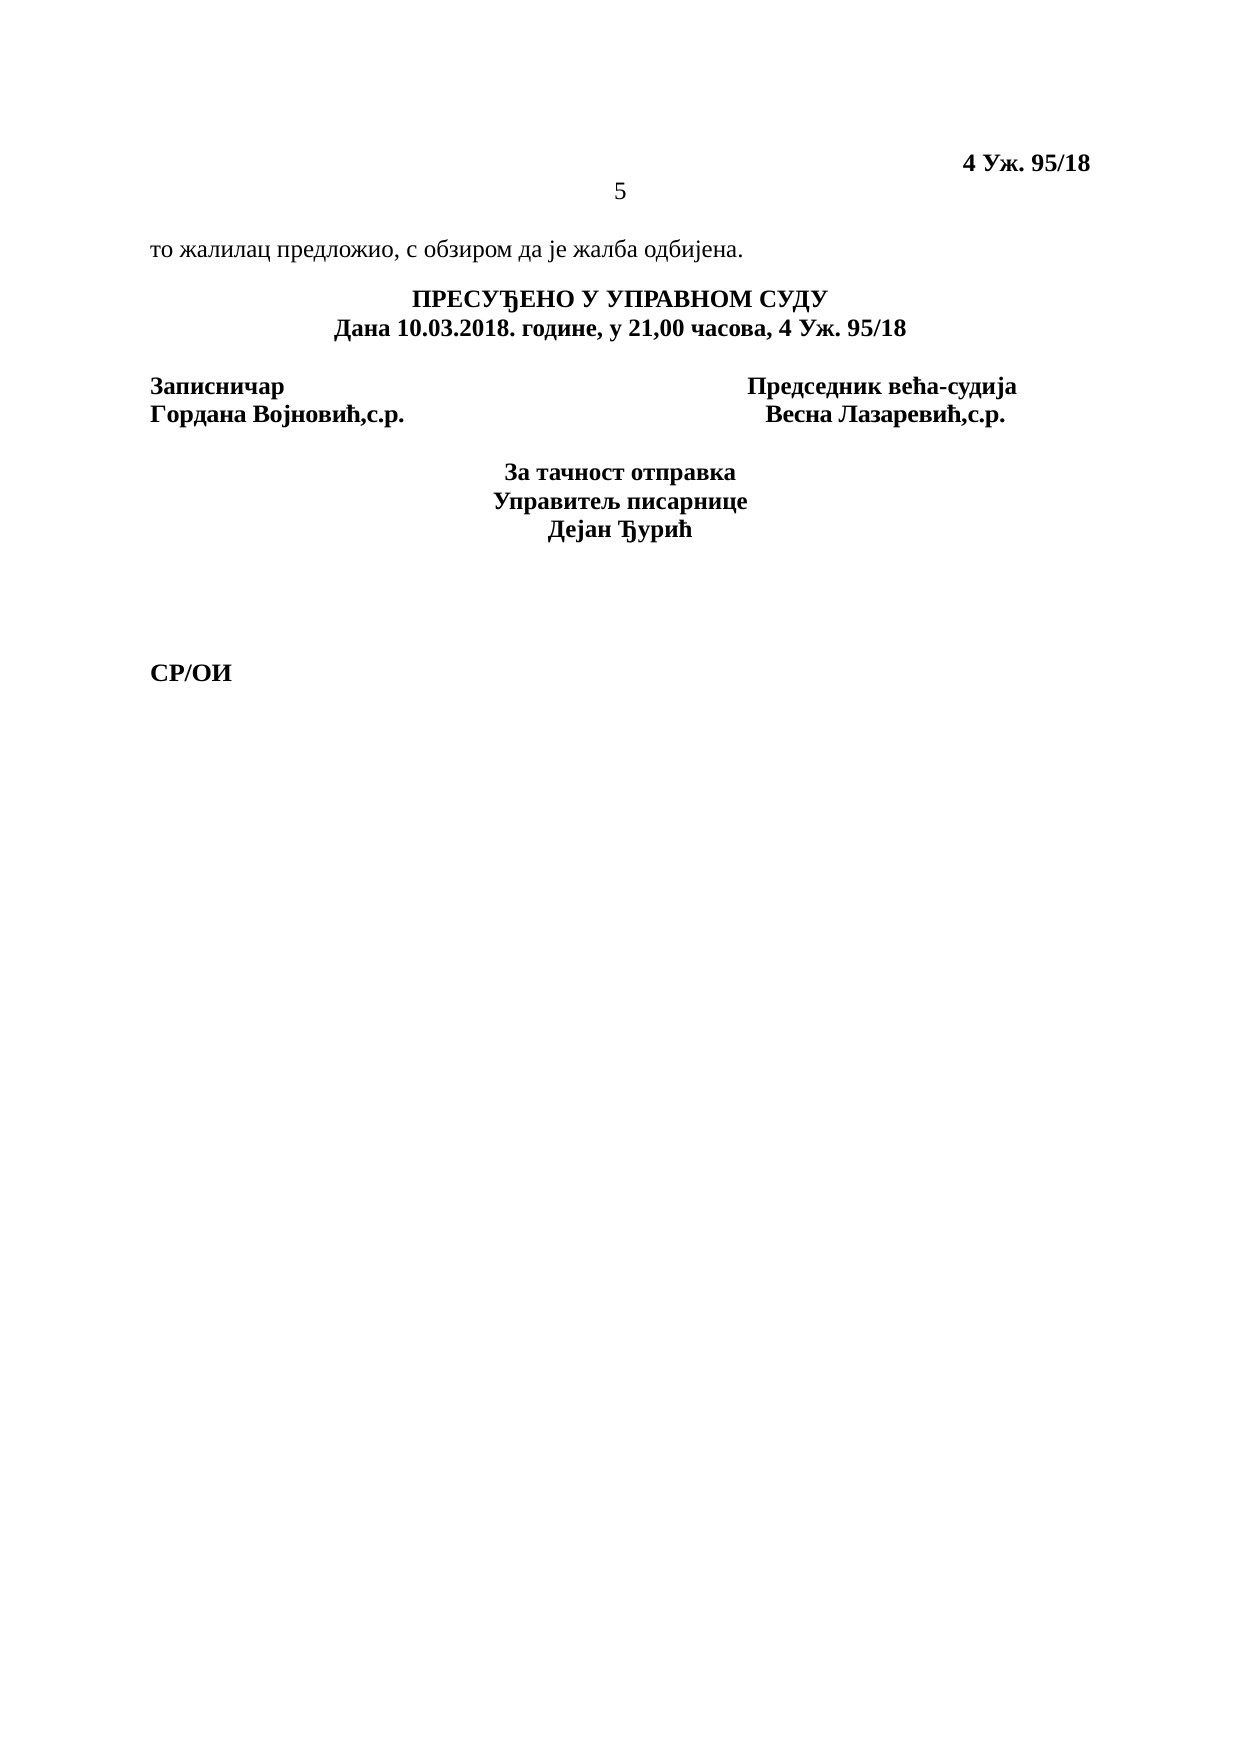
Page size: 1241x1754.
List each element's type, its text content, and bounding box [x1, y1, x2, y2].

text Управитељ писарнице [150, 486, 1090, 514]
text За тачност отправка [150, 457, 1090, 486]
text СР/ОИ [150, 658, 1090, 687]
text то жалилац предложио, с обзиром да је жалба одбијена. [150, 234, 1090, 263]
text Записничар Председник већа-судија [150, 371, 1090, 399]
text ПРЕСУЂЕНО У УПРАВНОМ СУДУ [150, 284, 1090, 313]
text Дана 10.03.2018. године, у 21,00 часова, 4 Уж. 95/18 [150, 313, 1090, 342]
text Гордана Војновић,с.р. Весна Лазаревић,с.р. [150, 399, 1090, 428]
text Дејан Ђурић [150, 514, 1090, 543]
